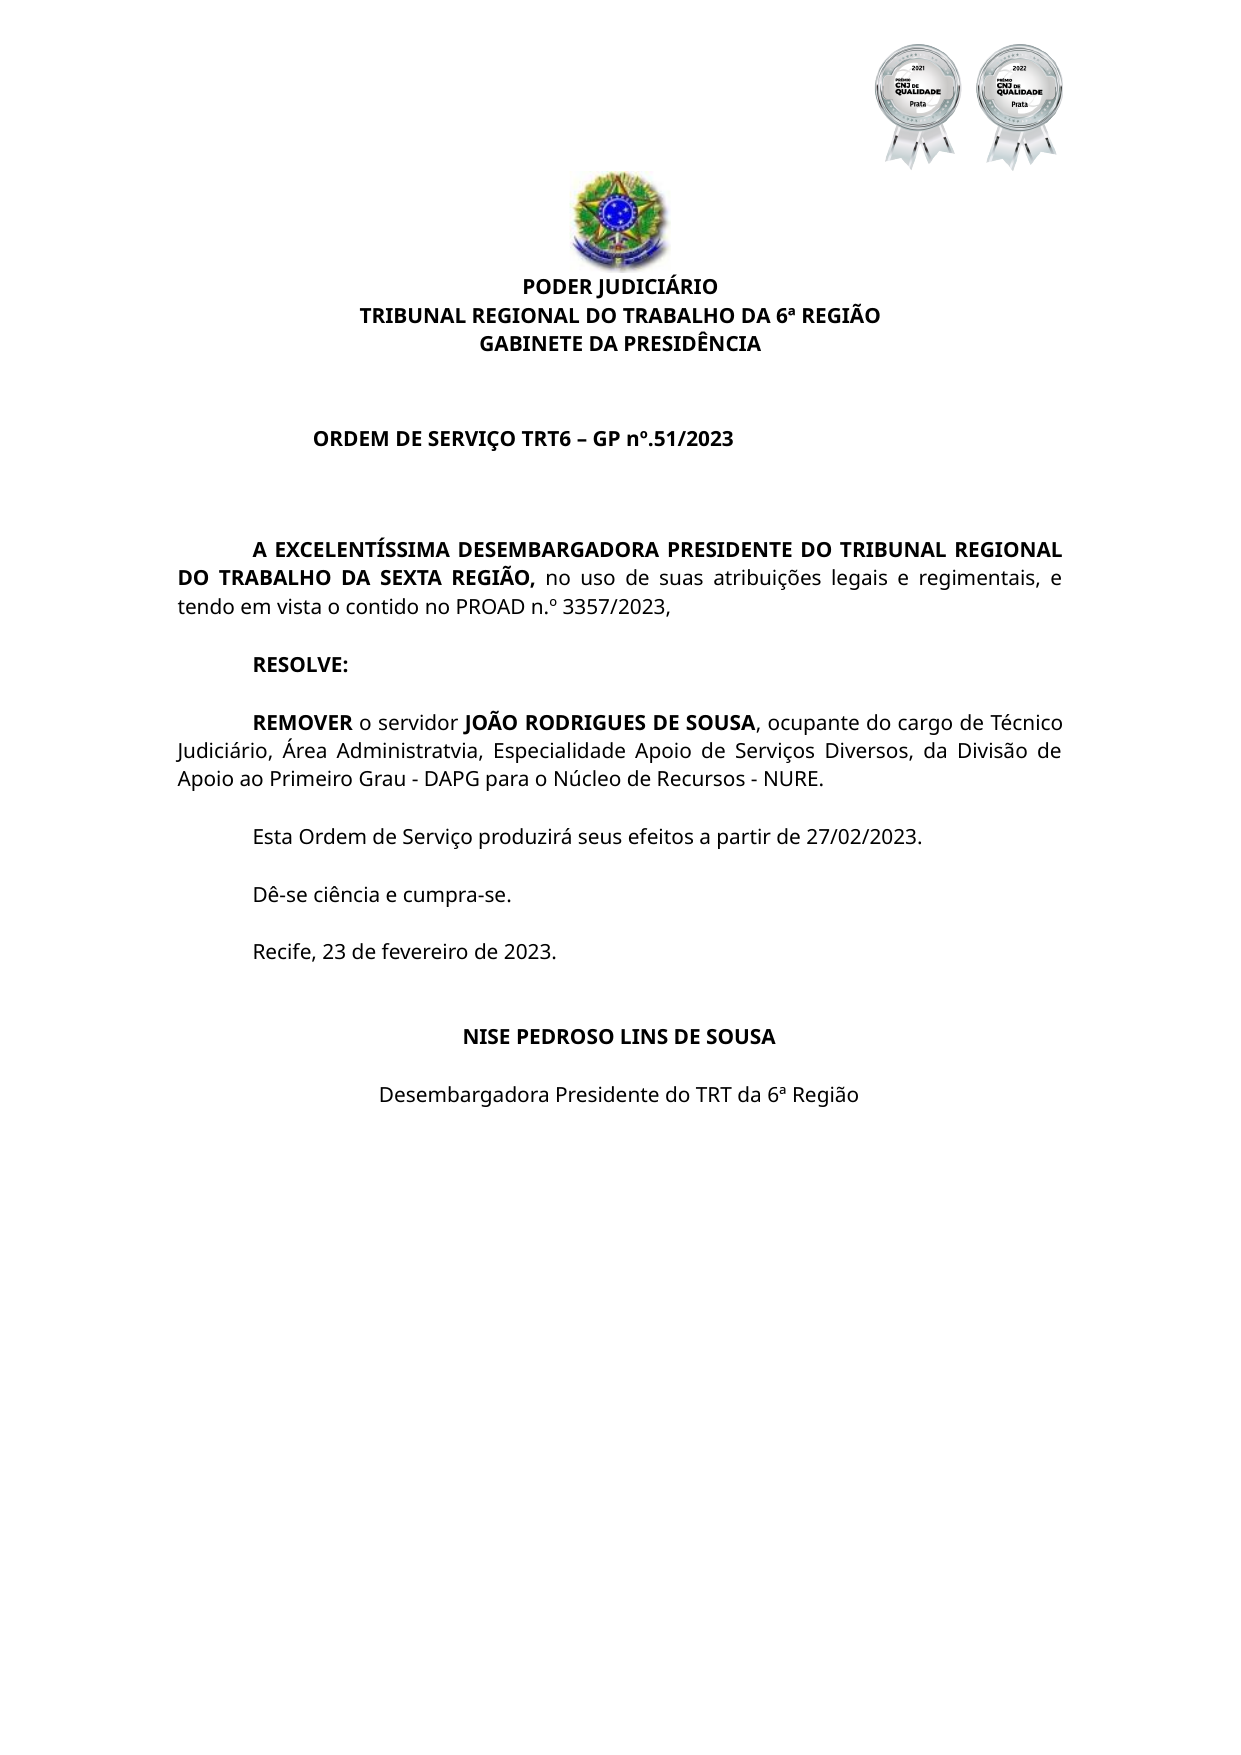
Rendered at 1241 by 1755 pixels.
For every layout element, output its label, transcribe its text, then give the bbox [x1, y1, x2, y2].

picture [569, 171, 671, 273]
text Desembargadora Presidente do TRT da 6ª Região [177, 1080, 1061, 1108]
text REMOVER o servidor JOÃO RODRIGUES DE SOUSA, ocupante do cargo de Técnico Judiciário, Área Administratvia, Especialidade Apoio de Serviços Diversos, da Divisão de Apoio ao Primeiro Grau - DAPG para o Núcleo de Recursos - NURE. [177, 708, 1063, 793]
text Recife, 23 de fevereiro de 2023. [177, 937, 1061, 965]
text NISE PEDROSO LINS DE SOUSA [177, 1022, 1061, 1051]
text ORDEM DE SERVIÇO TRT6 – GP nº.51/2023 [177, 424, 1063, 452]
text A EXCELENTÍSSIMA DESEMBARGADORA PRESIDENTE DO TRIBUNAL REGIONAL DO TRABALHO DA SEXTA REGIÃO, no uso de suas atribuições legais e regimentais, e tendo em vista o contido no PROAD n.º 3357/2023, [177, 535, 1063, 620]
text Dê-se ciência e cumpra-se. [177, 880, 1061, 909]
text Esta Ordem de Serviço produzirá seus efeitos a partir de 27/02/2023. [177, 822, 1063, 851]
text RESOLVE: [177, 650, 1063, 678]
picture [856, 43, 1064, 172]
